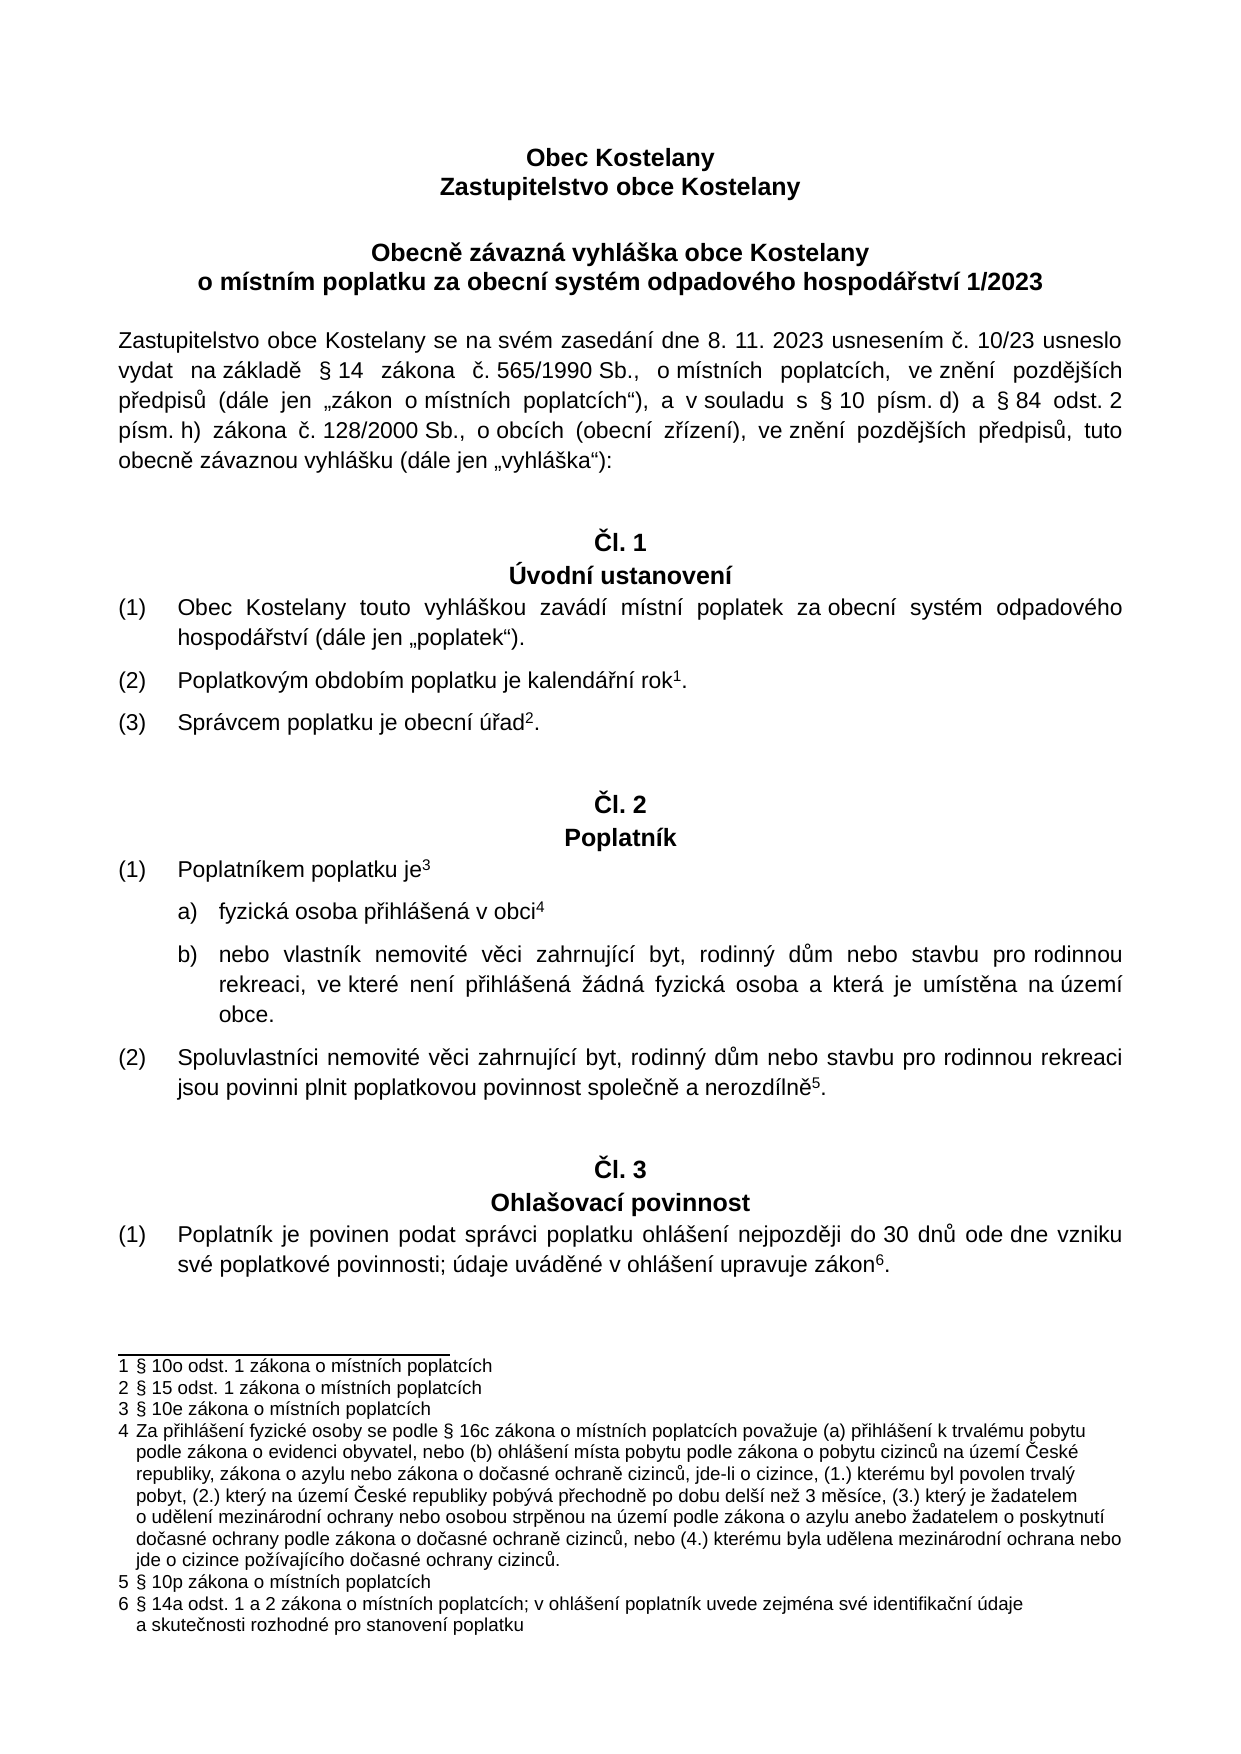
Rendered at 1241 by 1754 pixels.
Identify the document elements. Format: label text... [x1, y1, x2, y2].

text Obec Kostelany Zastupitelstvo obce Kostelany [118, 143, 1122, 201]
list § 15 odst. 1 zákona o místních poplatcích [118, 1377, 1122, 1398]
text Zastupitelstvo obce Kostelany se na svém zasedání dne 8. 11. 2023 usnesením č. 10/23 usneslo vydat na základě § 14 zákona č. 565/1990 Sb., o místních poplatcích, ve znění pozdějších předpisů (dále jen „zákon o místních poplatcích“), a v souladu s § 10 písm. d) a § 84 odst. 2 písm. h) zákona č. 128/2000 Sb., o obcích (obecní zřízení), ve znění pozdějších předpisů, tuto obecně závaznou vyhlášku (dále jen „vyhláška“): [118, 327, 1122, 474]
subtitle Čl. 2 Poplatník [118, 789, 1122, 851]
list fyzická osoba přihlášená v obci [177, 898, 1122, 925]
list Správcem poplatku je obecní úřad. [118, 709, 1122, 736]
list Poplatníkem poplatku je [118, 856, 1122, 882]
list Obec Kostelany touto vyhláškou zavádí místní poplatek za obecní systém odpadového hospodářství (dále jen „poplatek“). [118, 594, 1122, 650]
list Poplatník je povinen podat správci poplatku ohlášení nejpozději do 30 dnů ode dne vzniku své poplatkové povinnosti; údaje uváděné v ohlášení upravuje zákon. [118, 1221, 1122, 1277]
list § 10e zákona o místních poplatcích [118, 1398, 1122, 1420]
list § 10o odst. 1 zákona o místních poplatcích [118, 1355, 1122, 1377]
subtitle Obecně závazná vyhláška obce Kostelany o místním poplatku za obecní systém odpadového hospodářství 1/2023 [118, 238, 1122, 295]
list Spoluvlastníci nemovité věci zahrnující byt, rodinný dům nebo stavbu pro rodinnou rekreaci jsou povinni plnit poplatkovou povinnost společně a nerozdílně. [118, 1044, 1122, 1101]
list § 14a odst. 1 a 2 zákona o místních poplatcích; v ohlášení poplatník uvede zejména své identifikační údaje a skutečnosti rozhodné pro stanovení poplatku [118, 1592, 1122, 1635]
list nebo vlastník nemovité věci zahrnující byt, rodinný dům nebo stavbu pro rodinnou rekreaci, ve které není přihlášená žádná fyzická osoba a která je umístěna na území obce. [177, 941, 1122, 1028]
subtitle Čl. 3 Ohlašovací povinnost [118, 1154, 1122, 1216]
list Poplatkovým obdobím poplatku je kalendářní rok. [118, 667, 1122, 693]
subtitle Čl. 1 Úvodní ustanovení [118, 528, 1122, 589]
list § 10p zákona o místních poplatcích [118, 1571, 1122, 1592]
list Za přihlášení fyzické osoby se podle § 16c zákona o místních poplatcích považuje (a) přihlášení k trvalému pobytu podle zákona o evidenci obyvatel, nebo (b) ohlášení místa pobytu podle zákona o pobytu cizinců na území České republiky, zákona o azylu nebo zákona o dočasné ochraně cizinců, jde-li o cizince, (1.) kterému byl povolen trvalý pobyt, (2.) který na území České republiky pobývá přechodně po dobu delší než 3 měsíce, (3.) který je žadatelem o udělení mezinárodní ochrany nebo osobou strpěnou na území podle zákona o azylu anebo žadatelem o poskytnutí dočasné ochrany podle zákona o dočasné ochraně cizinců, nebo (4.) kterému byla udělena mezinárodní ochrana nebo jde o cizince požívajícího dočasné ochrany cizinců. [118, 1420, 1122, 1571]
